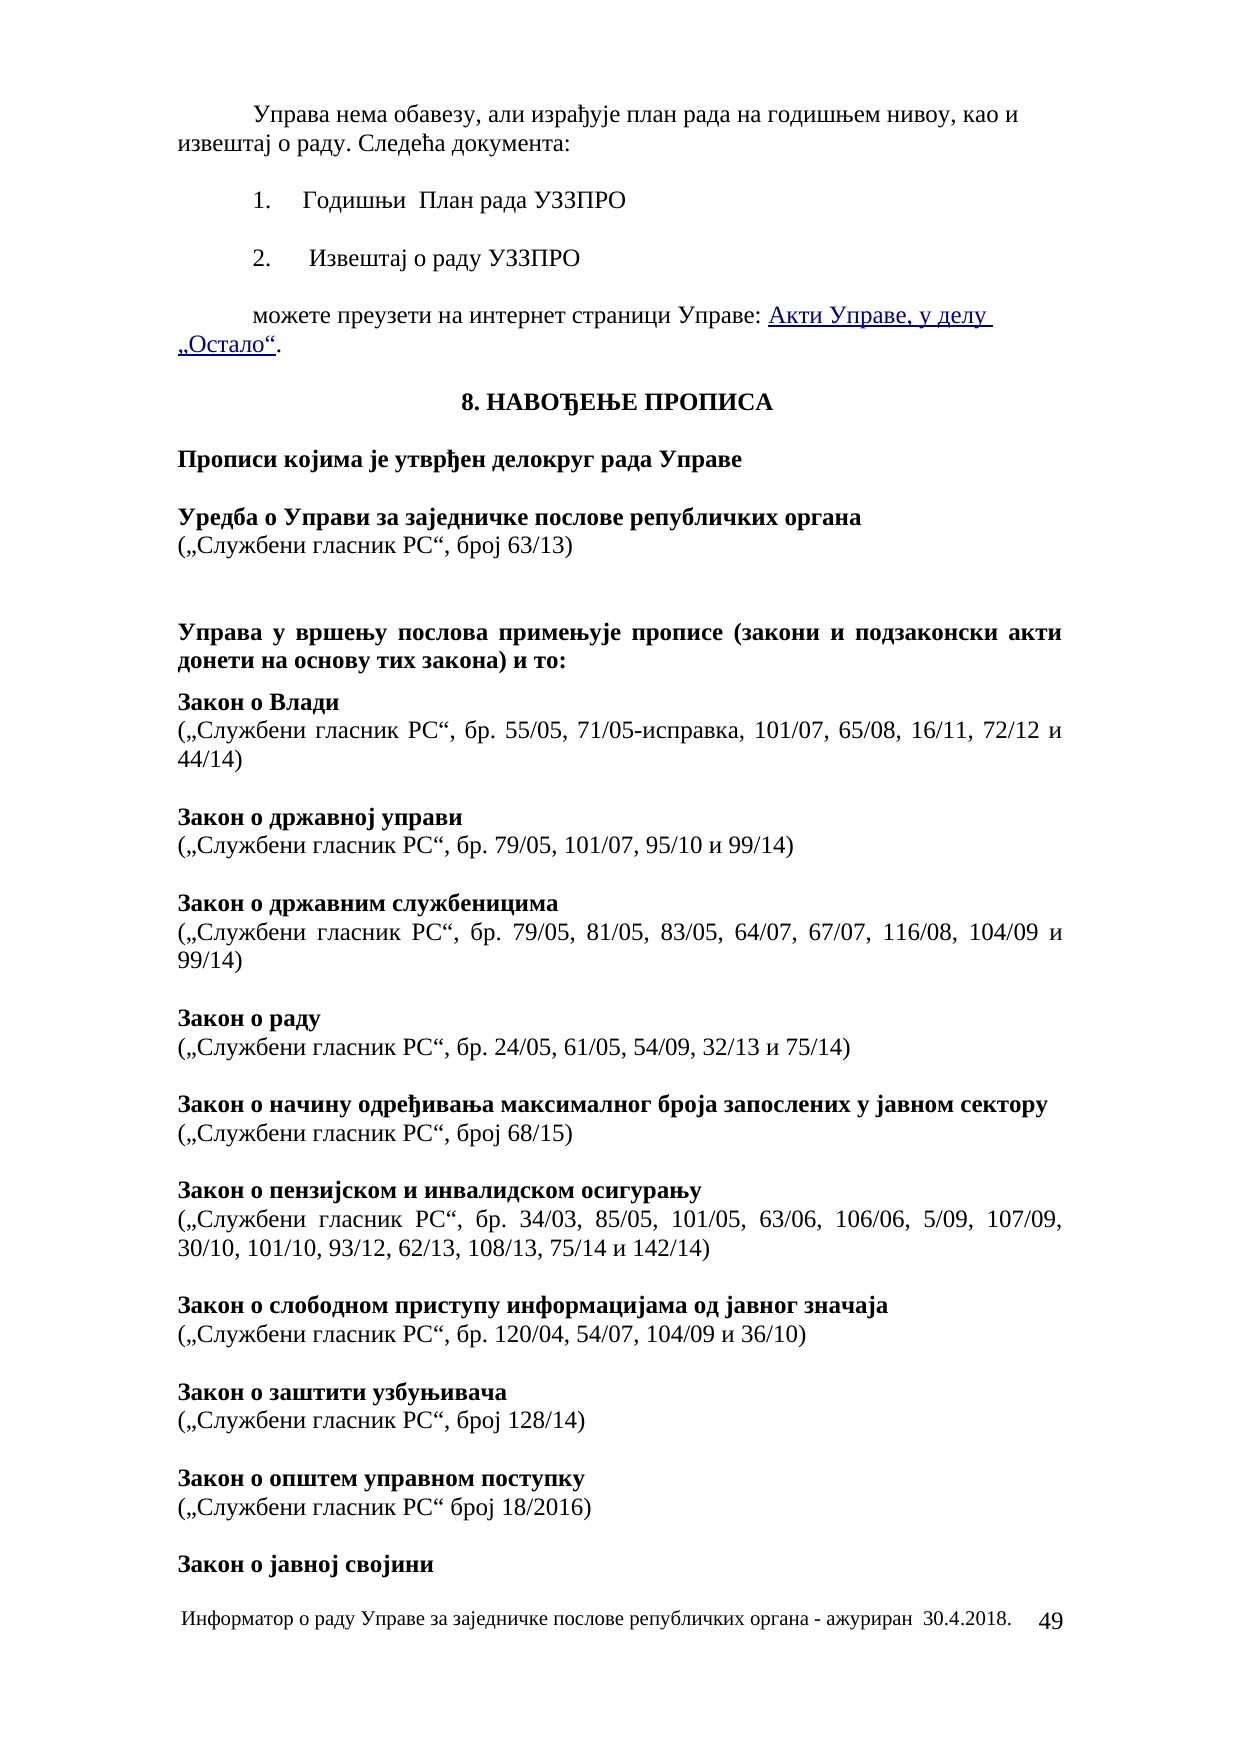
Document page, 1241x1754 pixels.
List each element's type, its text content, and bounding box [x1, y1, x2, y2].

text Закон о пензијском и инвалидском осигурању [177, 1175, 1063, 1204]
text Закон о општем управном поступку [177, 1463, 1063, 1492]
text Управа нема обавезу, али израђује план рада на годишњем нивоу, као и извештај о раду. Следећа документа: [177, 99, 1063, 157]
text („Службени гласник РС“, бр. 79/05, 101/07, 95/10 и 99/14) [177, 830, 1063, 859]
text 8. НАВОЂЕЊЕ ПРОПИСА [177, 387, 1063, 415]
list Годишњи План рада УЗЗПРО [252, 185, 1063, 214]
text („Службени гласник РС“, број 128/14) [177, 1405, 1063, 1434]
text Закон о раду [177, 1003, 1063, 1032]
text Управа у вршењу послова примењује прописе (закони и подзаконски акти донети на основу тих закона) и то: [177, 617, 1063, 674]
text („Службени гласник РС“, бр. 79/05, 81/05, 83/05, 64/07, 67/07, 116/08, 104/09 и 99/14) [177, 917, 1063, 974]
text можете преузети на интернет страници Управе: Акти Управе, у делу „Остало“. [177, 300, 1063, 358]
text 2. Извештај о раду УЗЗПРО [177, 243, 1063, 272]
text Закон о слободном приступу информацијама од јавног значаја [177, 1290, 1063, 1319]
text Закон о државној управи [177, 802, 1063, 830]
text Уредба о Управи за заједничке послове републичких органа [177, 502, 1063, 530]
text Закон о јавној својини [177, 1549, 1063, 1578]
text („Службени гласник РС“ број 18/2016) [177, 1492, 1063, 1520]
text Прописи којима је утврђен делокруг рада Управе [177, 444, 1063, 473]
text Закон о државним службеницима [177, 888, 1063, 917]
text Закон о Влади [177, 687, 1063, 715]
text („Службени гласник РС“, број 68/15) [177, 1118, 1063, 1147]
text Закон о заштити узбуњивача [177, 1377, 1063, 1405]
text („Службени гласник РС“, број 63/13) [177, 530, 1063, 559]
text Закон о начину одређивања максималног броја запослених у јавном сектору [177, 1089, 1063, 1118]
text („Службени гласник РС“, бр. 24/05, 61/05, 54/09, 32/13 и 75/14) [177, 1032, 1063, 1060]
text („Службени гласник РС“, бр. 34/03, 85/05, 101/05, 63/06, 106/06, 5/09, 107/09, 30/10, 101/10, 93/12, 62/13, 108/13, 75/14 и 142/14) [177, 1204, 1063, 1262]
text („Службени гласник РС“, бр. 55/05, 71/05-исправка, 101/07, 65/08, 16/11, 72/12 и 44/14) [177, 715, 1063, 773]
text („Службени гласник РС“, бр. 120/04, 54/07, 104/09 и 36/10) [177, 1319, 1063, 1348]
